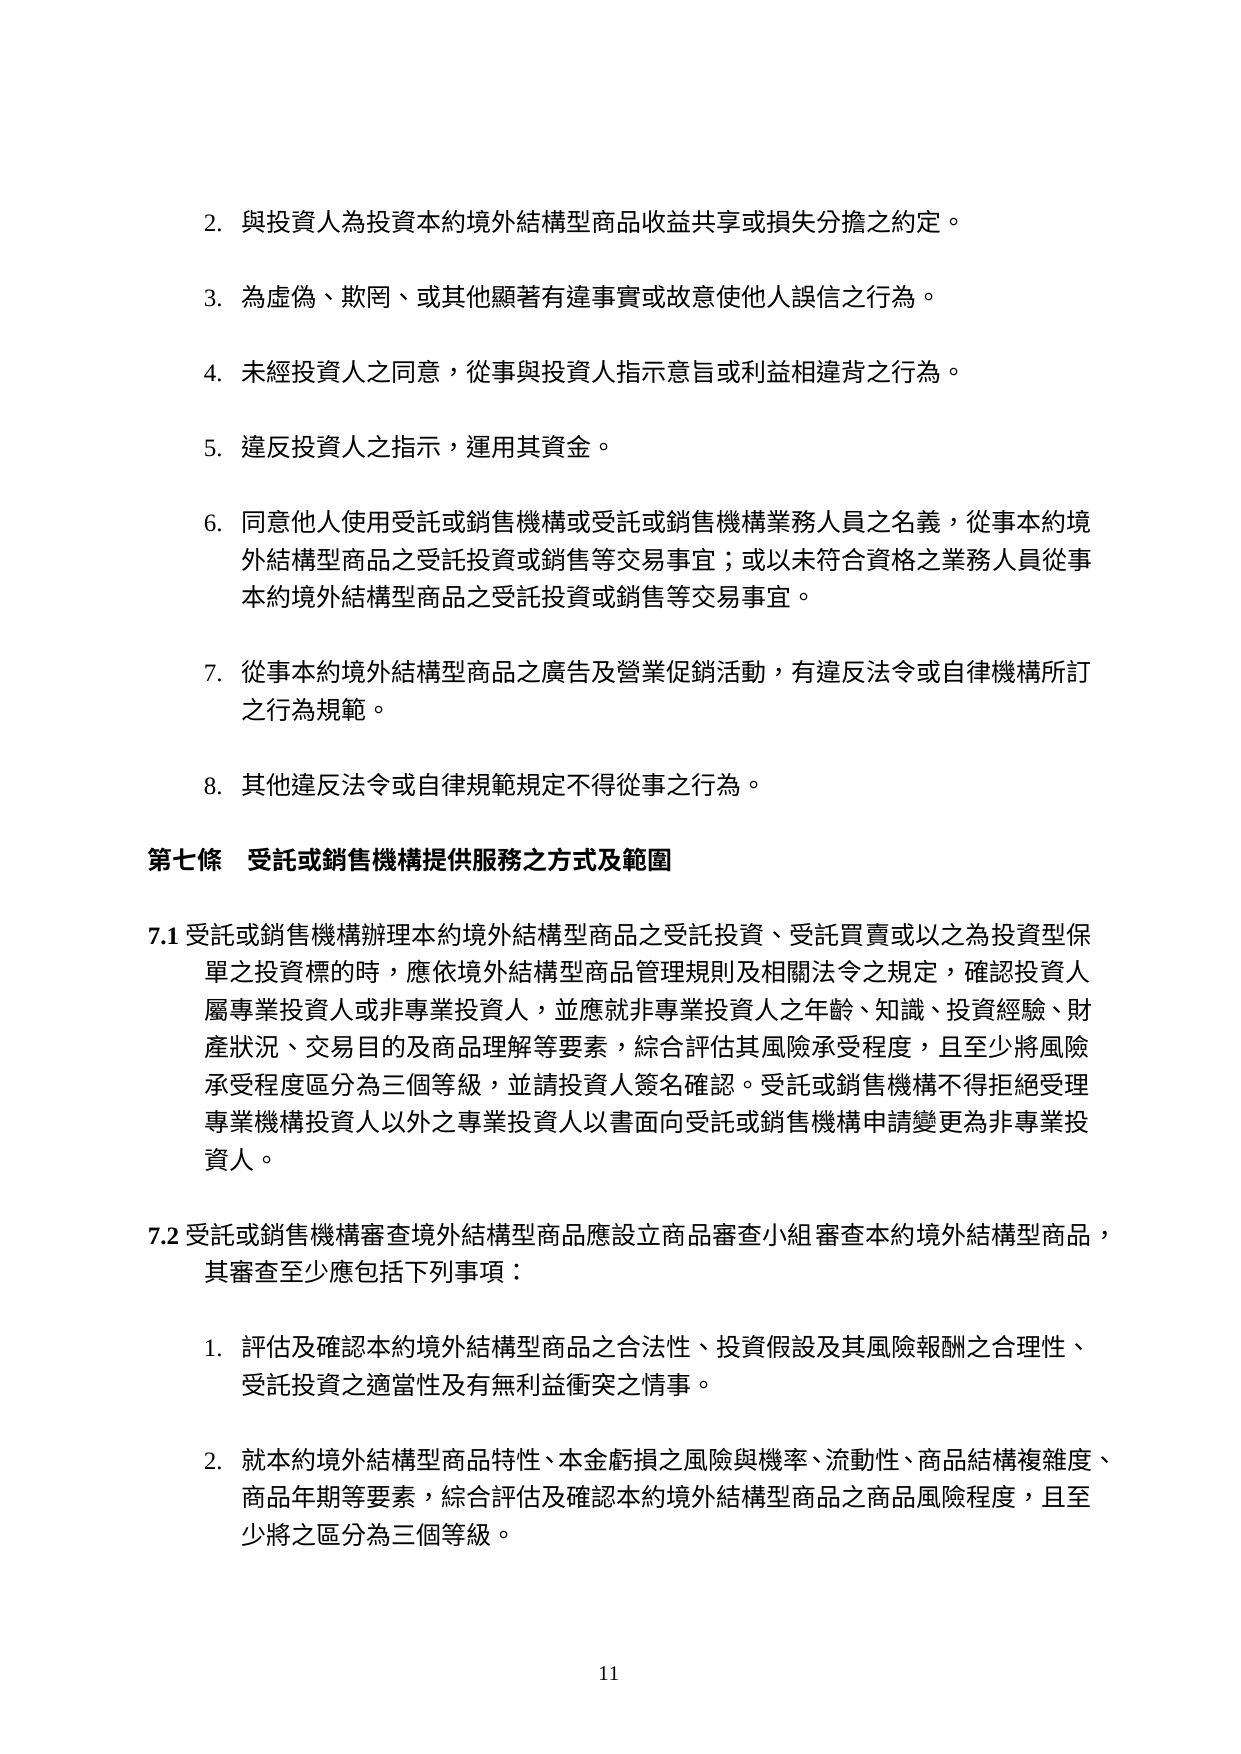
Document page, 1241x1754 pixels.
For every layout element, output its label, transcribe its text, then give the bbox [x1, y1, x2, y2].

list 受託或銷售機構提供服務之方式及範圍 [148, 839, 1092, 877]
text 2. 就本約境外結構型商品特性、本金虧損之風險與機率、流動性、商品結構複雜度、商品年期等要素，綜合評估及確認本約境外結構型商品之商品風險程度，且至少將之區分為三個等級。 [204, 1439, 1092, 1552]
list 受託或銷售機構審查境外結構型商品應設立商品審查小組審查本約境外結構型商品，其審查至少應包括下列事項： [148, 1214, 1092, 1289]
text 3. 為虛偽、欺罔、或其他顯著有違事實或故意使他人誤信之行為。 [204, 277, 1092, 314]
text 7. 從事本約境外結構型商品之廣告及營業促銷活動，有違反法令或自律機構所訂之行為規範。 [204, 652, 1092, 727]
list 受託或銷售機構辦理本約境外結構型商品之受託投資、受託買賣或以之為投資型保單之投資標的時，應依境外結構型商品管理規則及相關法令之規定，確認投資人屬專業投資人或非專業投資人，並應就非專業投資人之年齡、知識、投資經驗、財產狀況、交易目的及商品理解等要素，綜合評估其風險承受程度，且至少將風險承受程度區分為三個等級，並請投資人簽名確認。受託或銷售機構不得拒絕受理專業機構投資人以外之專業投資人以書面向受託或銷售機構申請變更為非專業投資人。 [148, 914, 1092, 1177]
text 6. 同意他人使用受託或銷售機構或受託或銷售機構業務人員之名義，從事本約境外結構型商品之受託投資或銷售等交易事宜；或以未符合資格之業務人員從事本約境外結構型商品之受託投資或銷售等交易事宜。 [204, 502, 1092, 614]
text 4. 未經投資人之同意，從事與投資人指示意旨或利益相違背之行為。 [204, 352, 1092, 389]
text 1. 評估及確認本約境外結構型商品之合法性、投資假設及其風險報酬之合理性、受託投資之適當性及有無利益衝突之情事。 [204, 1327, 1092, 1402]
text 2. 與投資人為投資本約境外結構型商品收益共享或損失分擔之約定。 [204, 202, 1092, 239]
text 5. 違反投資人之指示，運用其資金。 [204, 427, 1092, 464]
text 8. 其他違反法令或自律規範規定不得從事之行為。 [204, 764, 1092, 802]
